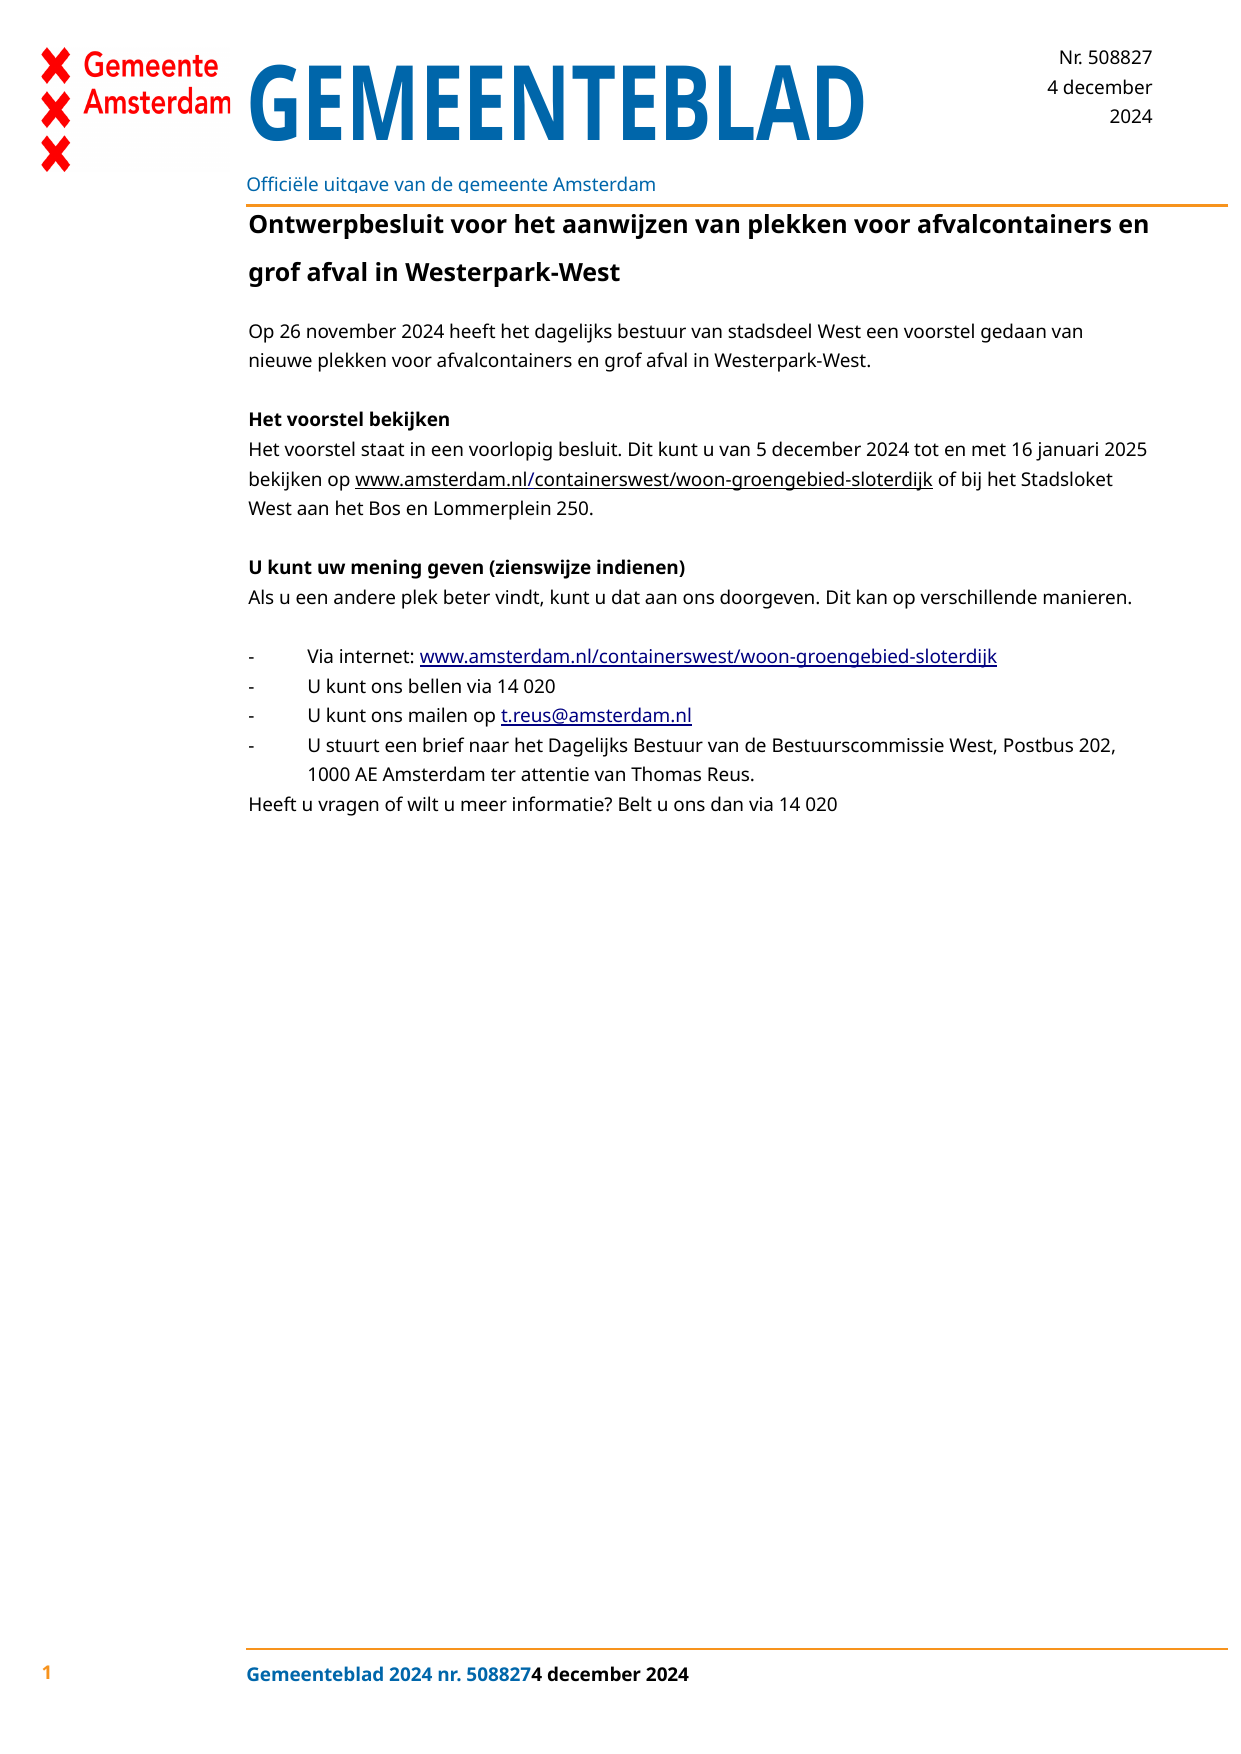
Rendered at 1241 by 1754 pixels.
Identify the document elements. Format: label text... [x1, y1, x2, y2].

text Heeft u vragen of wilt u meer informatie? Belt u ons dan via 14 020 [248, 791, 1152, 817]
list U kunt ons bellen via 14 020 [248, 673, 1152, 699]
text Het voorstel bekijken [248, 407, 1152, 432]
text Het voorstel staat in een voorlopig besluit. Dit kunt u van 5 december 2024 tot en met 16 januari 2025 bekijken op www.amsterdam.nl/containerswest/woon-groengebied-sloterdijk of bij het Stadsloket West aan het Bos en Lommerplein 250. [248, 436, 1152, 521]
list U stuurt een brief naar het Dagelijks Bestuur van de Bestuurscommissie West, Postbus 202, 1000 AE Amsterdam ter attentie van Thomas Reus. [248, 732, 1152, 787]
list U kunt ons mailen op t.reus@amsterdam.nl [248, 702, 1152, 728]
list Via internet: www.amsterdam.nl/containerswest/woon-groengebied-sloterdijk [248, 643, 1152, 669]
picture [41, 47, 231, 172]
text U kunt uw mening geven (zienswijze indienen) [248, 554, 1152, 580]
text Als u een andere plek beter vindt, kunt u dat aan ons doorgeven. Dit kan op verschillende manieren. [248, 584, 1152, 610]
text Op 26 november 2024 heeft het dagelijks bestuur van stadsdeel West een voorstel gedaan van nieuwe plekken voor afvalcontainers en grof afval in Westerpark-West. [248, 318, 1152, 373]
text Ontwerpbesluit voor het aanwijzen van plekken voor afvalcontainers en grof afval in Westerpark-West [248, 207, 1152, 288]
